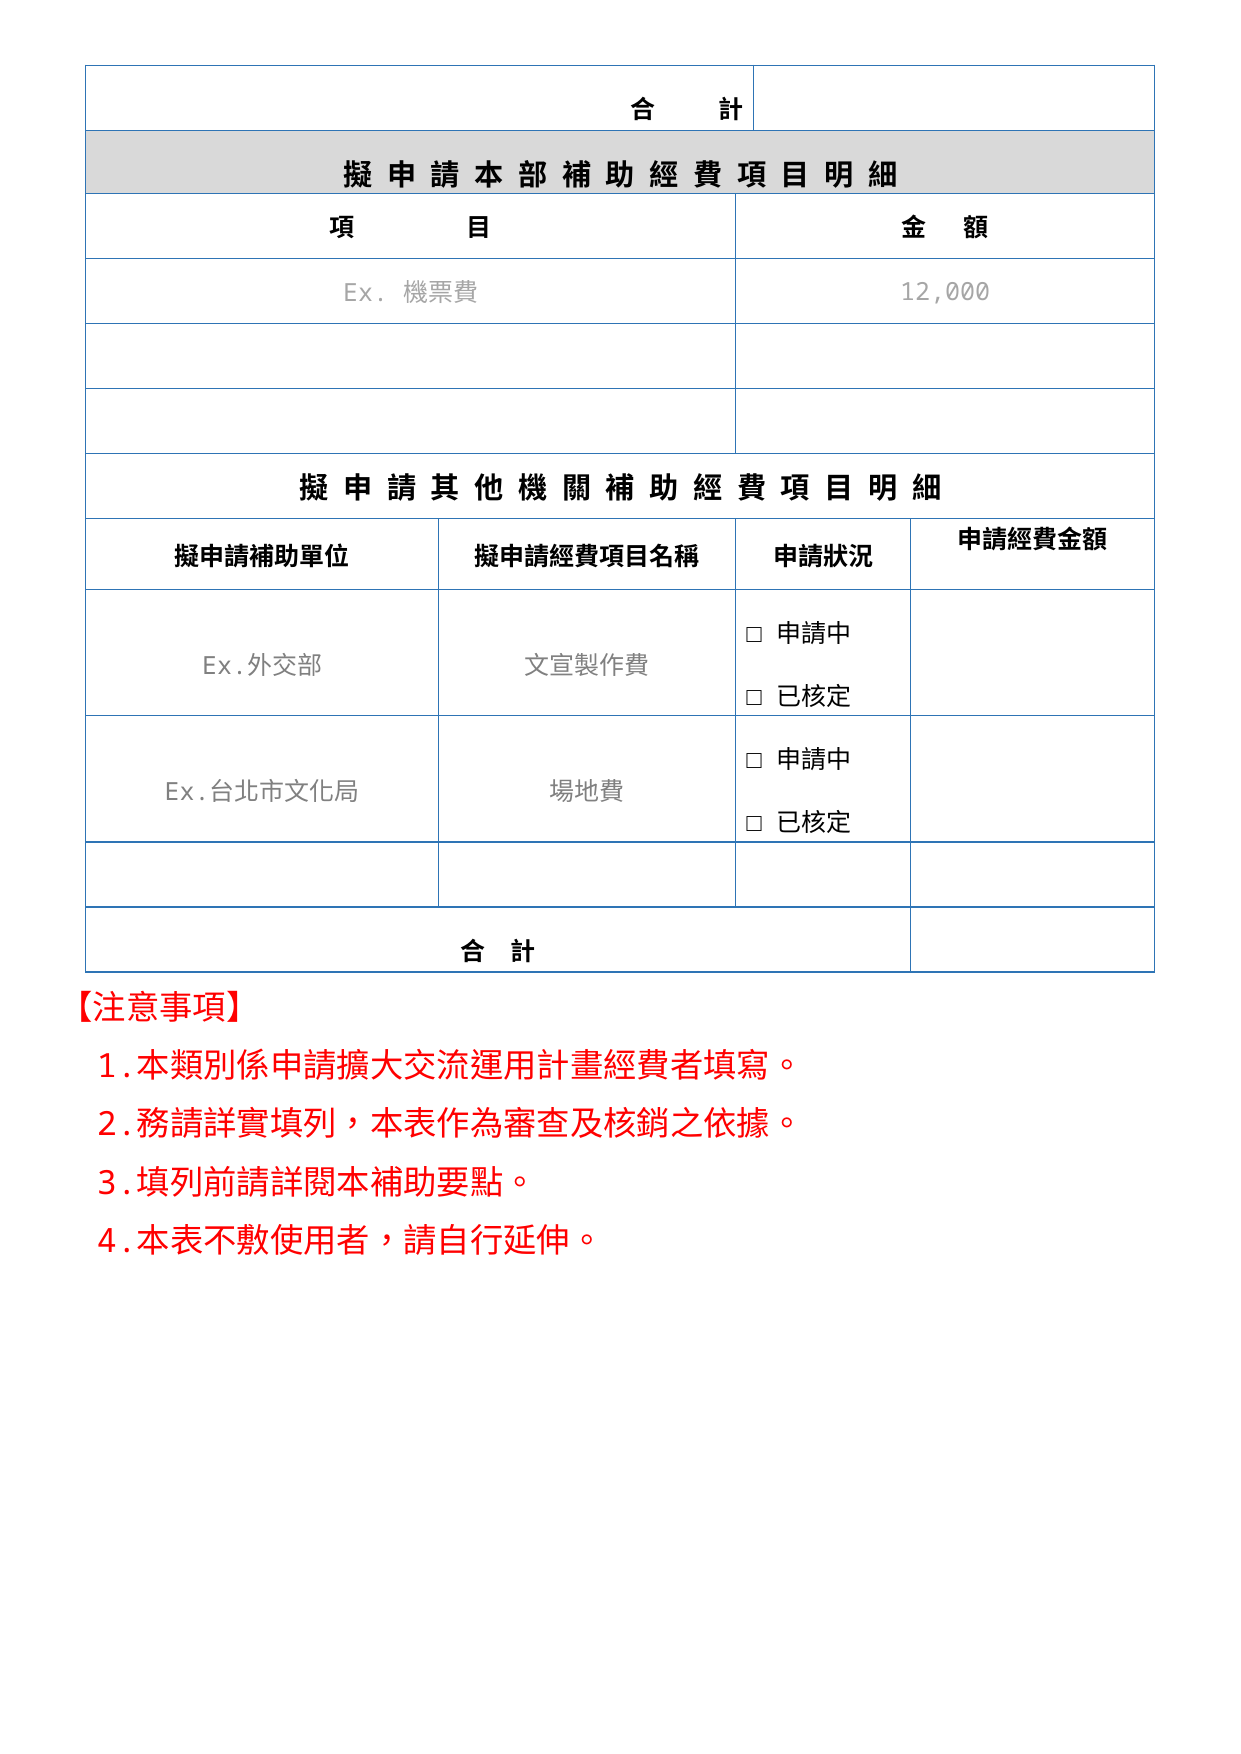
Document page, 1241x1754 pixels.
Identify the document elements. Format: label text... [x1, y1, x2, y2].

table_cell 合 計 [86, 66, 753, 129]
table_cell [911, 843, 1154, 906]
table_cell □ 申請中 □ 已核定 [736, 590, 910, 715]
table_cell 項 目 [86, 194, 735, 258]
text 3.填列前請詳閱本補助要點。 [97, 1147, 1181, 1206]
table_cell □ 申請中 □ 已核定 [736, 716, 910, 841]
table_cell 合 計 [86, 908, 910, 971]
table_cell 擬 申 請 其 他 機 關 補 助 經 費 項 目 明 細 [86, 454, 1154, 518]
table_cell [911, 590, 1154, 715]
text 4.本表不敷使用者，請自行延伸。 [97, 1206, 1181, 1264]
table_cell [736, 324, 1154, 388]
table_cell 場地費 [439, 716, 735, 841]
table_cell Ex.外交部 [86, 590, 438, 715]
table_cell 擬申請補助單位 [86, 519, 438, 589]
table_cell [86, 843, 438, 906]
table_cell [911, 716, 1154, 841]
table_cell [754, 66, 1154, 129]
table_cell 12,000 [736, 259, 1154, 323]
table_cell 文宣製作費 [439, 590, 735, 715]
table_cell 擬申請經費項目名稱 [439, 519, 735, 589]
text 1.本類別係申請擴大交流運用計畫經費者填寫。 [97, 1031, 1181, 1089]
table_cell [911, 908, 1154, 971]
table_cell 擬 申 請 本 部 補 助 經 費 項 目 明 細 [86, 131, 1154, 193]
table_cell Ex.台北市文化局 [86, 716, 438, 841]
table_cell [736, 389, 1154, 453]
table_cell [439, 843, 735, 906]
table_cell [86, 324, 735, 388]
table_cell 申請狀況 [736, 519, 910, 589]
table_cell [86, 389, 735, 453]
table_cell Ex. 機票費 [86, 259, 735, 323]
table_cell 申請經費金額 [911, 519, 1154, 589]
text 2.務請詳實填列，本表作為審查及核銷之依據。 [97, 1089, 1181, 1147]
text 【注意事項】 [59, 972, 1181, 1031]
table_cell [736, 843, 910, 906]
table_cell 金 額 [736, 194, 1154, 258]
